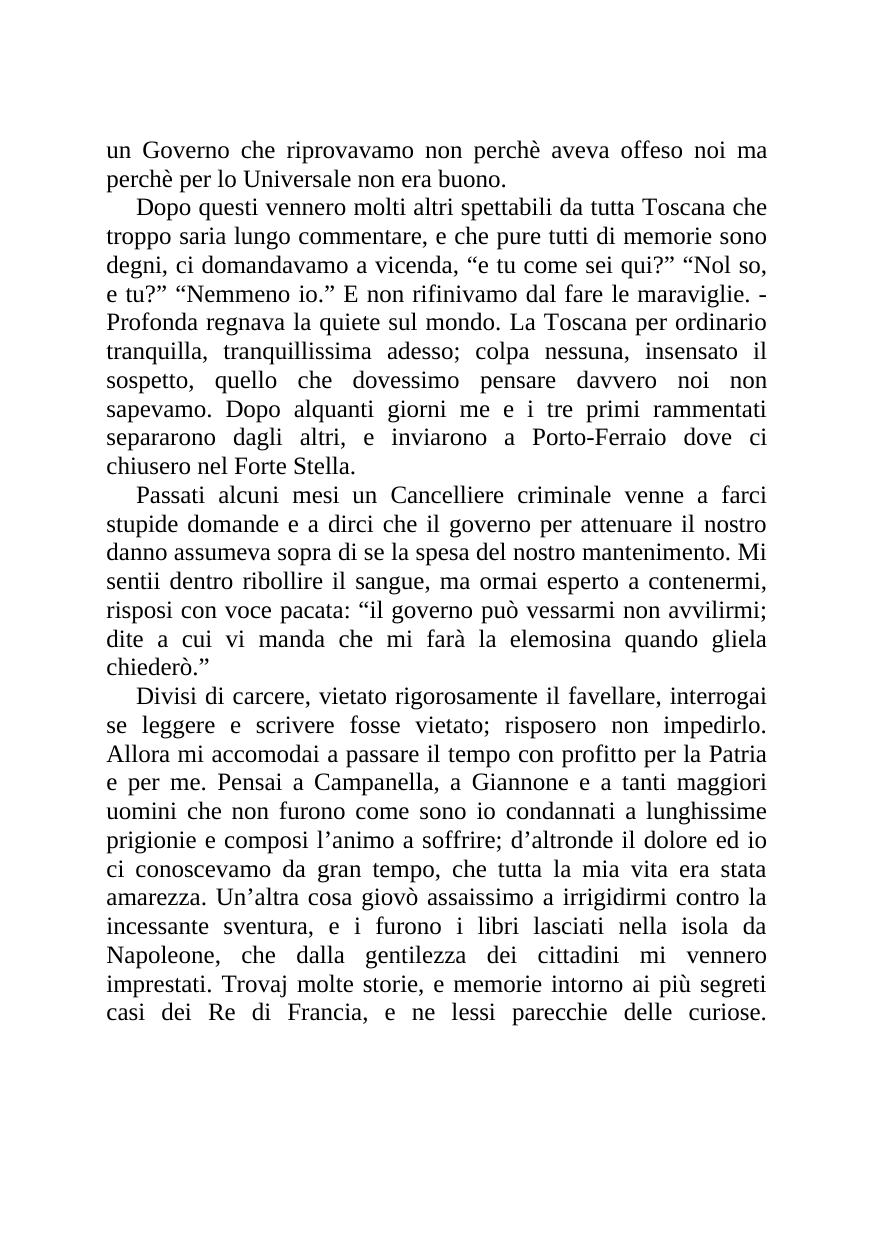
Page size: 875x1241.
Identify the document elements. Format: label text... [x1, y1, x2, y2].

text Dopo questi vennero molti altri spettabili da tutta Toscana che troppo saria lungo commentare, e che pure tutti di memorie sono degni, ci domandavamo a vicenda, “e tu come sei qui?” “Nol so, e tu?” “Nemmeno io.” E non rifinivamo dal fare le maraviglie. - Profonda regnava la quiete sul mondo. La Toscana per ordinario tranquilla, tranquillissima adesso; colpa nessuna, insensato il sospetto, quello che dovessimo pensare davvero noi non sapevamo. Dopo alquanti giorni me e i tre primi rammentati separarono dagli altri, e inviarono a Porto-Ferraio dove ci chiusero nel Forte Stella. [106, 192, 768, 480]
text un Governo che riprovavamo non perchè aveva offeso noi ma perchè per lo Universale non era buono. [106, 135, 768, 192]
text Divisi di carcere, vietato rigorosamente il favellare, interrogai se leggere e scrivere fosse vietato; risposero non impedirlo. Allora mi accomodai a passare il tempo con profitto per la Patria e per me. Pensai a Campanella, a Giannone e a tanti maggiori uomini che non furono come sono io condannati a lunghissime prigionie e composi l’animo a soffrire; d’altronde il dolore ed io ci conoscevamo da gran tempo, che tutta la mia vita era stata amarezza. Un’altra cosa giovò assaissimo a irrigidirmi contro la incessante sventura, e i furono i libri lasciati nella isola da Napoleone, che dalla gentilezza dei cittadini mi vennero imprestati. Trovaj molte storie, e memorie intorno ai più segreti casi dei Re di Francia, e ne lessi parecchie delle curiose. [106, 681, 768, 1026]
text Passati alcuni mesi un Cancelliere criminale venne a farci stupide domande e a dirci che il governo per attenuare il nostro danno assumeva sopra di se la spesa del nostro mantenimento. Mi sentii dentro ribollire il sangue, ma ormai esperto a contenermi, risposi con voce pacata: “il governo può vessarmi non avvilirmi; dite a cui vi manda che mi farà la elemosina quando gliela chiederò.” [106, 480, 768, 681]
